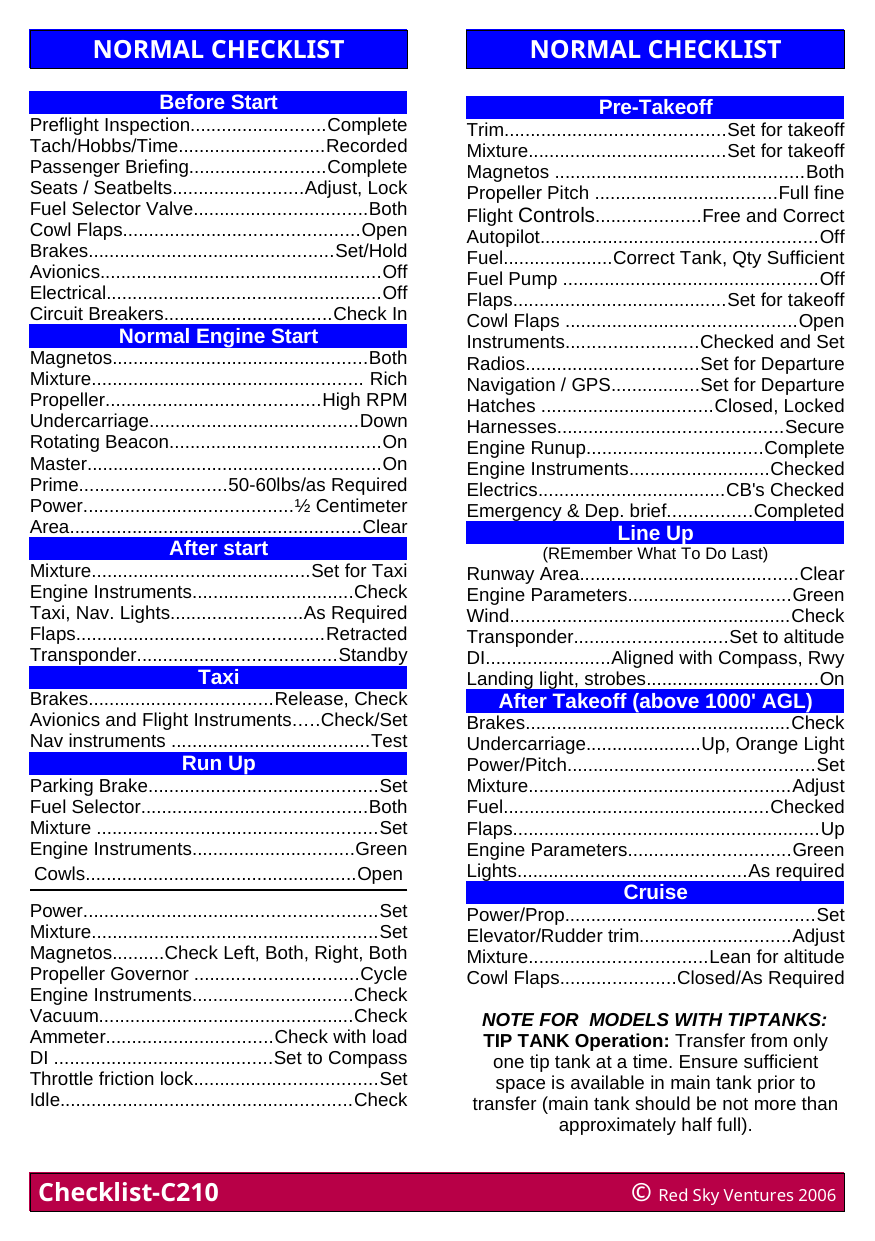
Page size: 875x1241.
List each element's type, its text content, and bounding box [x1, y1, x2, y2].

text Navigation / GPS Set for Departure [466, 374, 844, 395]
list Before Start [29, 91, 407, 114]
text Cowl Flaps .. Open [466, 311, 844, 332]
text Rotating Beacon.... On [29, 432, 407, 453]
text Fuel Selector Both [29, 796, 407, 817]
text Fuel Correct Tank, Qty Sufficient [466, 248, 844, 269]
text NOTE FOR MODELS WITH TIPTANKS: [466, 1009, 844, 1031]
text Propeller.. High RPM [29, 390, 407, 411]
text Power/Pitch Set [466, 755, 844, 776]
text Lights.... As required [466, 860, 844, 881]
text Ammeter Check with load [29, 1027, 407, 1048]
text Emergency & Dep. brief Completed [466, 500, 844, 521]
text Engine Instruments.... Checked [466, 458, 844, 479]
text Seats / Seatbelts Adjust, Lock [29, 177, 407, 198]
text Preflight Inspection Complete [29, 114, 407, 135]
text Harnesses.. Secure [466, 416, 844, 437]
text Throttle friction lock Set [29, 1069, 407, 1090]
text Avionics Off [29, 261, 407, 282]
text Master On [29, 453, 407, 474]
text Magnetos ... Both [466, 161, 844, 182]
text Magnetos Both [29, 348, 407, 369]
text Mixture.... Rich [29, 369, 407, 390]
text Fuel Checked [466, 797, 844, 818]
text TIP TANK Operation: Transfer from only one tip tank at a time. Ensure sufficient space is available in main tank prior to transfer (main tank should be not more than approximately half full). [466, 1031, 844, 1136]
text Transponder Set to altitude [466, 626, 844, 647]
text Line Up [466, 521, 844, 544]
text Pre-Takeoff [466, 96, 844, 119]
text Prime..... 50-60lbs/as Required [29, 474, 407, 495]
text Mixture... Adjust [466, 776, 844, 797]
text Vacuum.... Check [29, 1006, 407, 1027]
text Taxi [29, 666, 407, 689]
text Runway Area....... Clear [466, 563, 844, 584]
text Power....... Set [29, 900, 407, 921]
text Taxi, Nav. Lights As Required [29, 602, 407, 623]
text Electrics... CB's Checked [466, 479, 844, 500]
text Wind....... Check [466, 605, 844, 626]
text Engine Parameters Green [466, 584, 844, 605]
text (REmember What To Do Last) [466, 544, 844, 563]
text Instruments.... Checked and Set [466, 332, 844, 353]
text Flaps Up [466, 818, 844, 839]
text Cowl Flaps Closed/As Required [466, 967, 844, 988]
text Engine Parameters Green [466, 839, 844, 860]
text Engine Instruments.... Check [29, 581, 407, 602]
text Mixture.... Lean for altitude [466, 946, 844, 967]
text Engine Runup.... Complete [466, 437, 844, 458]
text Circuit Breakers Check In [29, 303, 407, 324]
text Passenger Briefing Complete [29, 156, 407, 177]
text Mixture... Set [29, 921, 407, 942]
text Idle Check [29, 1090, 407, 1111]
text Nav instruments .... Test [29, 731, 407, 752]
text Run Up [29, 752, 407, 775]
text Hatches . Closed, Locked [466, 395, 844, 416]
text Undercarriage. Down [29, 411, 407, 432]
text Engine Instruments Green [29, 838, 407, 859]
text Mixture.... Set for Taxi [29, 560, 407, 581]
text Propeller Pitch Full fine [466, 182, 844, 203]
text Parking Brake Set [29, 775, 407, 796]
text NORMAL CHECKLIST [467, 31, 844, 68]
text Brakes... Release, Check [29, 689, 407, 710]
text Flight Controls Free and Correct [466, 203, 844, 227]
text Autopilot Off [466, 227, 844, 248]
text Propeller Governor Cycle [29, 963, 407, 984]
text Normal Engine Start [29, 324, 407, 348]
text Power...... ½ Centimeter [29, 495, 407, 516]
text DI ......... Set to Compass [29, 1048, 407, 1069]
text Avionics and Flight Instruments Check/Set [29, 710, 407, 731]
text Engine Instruments Check [29, 984, 407, 1006]
text Fuel Selector Valve Both [29, 198, 407, 219]
text Area....... Clear [29, 516, 407, 537]
text Radios.... Set for Departure [466, 353, 844, 374]
text Mixture Set [29, 817, 407, 838]
text Elevator/Rudder trim Adjust [466, 925, 844, 946]
text Landing light, strobes On [466, 668, 844, 689]
text Brakes.... Check [466, 713, 844, 734]
text Cruise [466, 881, 844, 904]
text Undercarriage Up, Orange Light [466, 734, 844, 755]
text Mixture.. Set for takeoff [466, 140, 844, 161]
text Magnetos Check Left, Both, Right, Both [29, 942, 407, 963]
text After Takeoff (above 1000' AGL) [466, 689, 844, 713]
text After start [29, 537, 407, 560]
text NORMAL CHECKLIST [31, 31, 407, 68]
text Cowl Flaps Open [29, 219, 407, 240]
text DI........... Aligned with Compass, Rwy [466, 647, 844, 668]
text Tach/Hobbs/Time Recorded [29, 135, 407, 156]
text Fuel Pump Off [466, 269, 844, 290]
text Electrical Off [29, 282, 407, 303]
text Cowls..... Open [29, 859, 407, 891]
text Flaps...... Set for takeoff [466, 290, 844, 311]
text Transponder... Standby [29, 644, 407, 666]
text Power/Prop Set [466, 904, 844, 925]
text Trim....... Set for takeoff [466, 119, 844, 140]
text Flaps...... Retracted [29, 623, 407, 644]
text Brakes... Set/Hold [29, 240, 407, 261]
